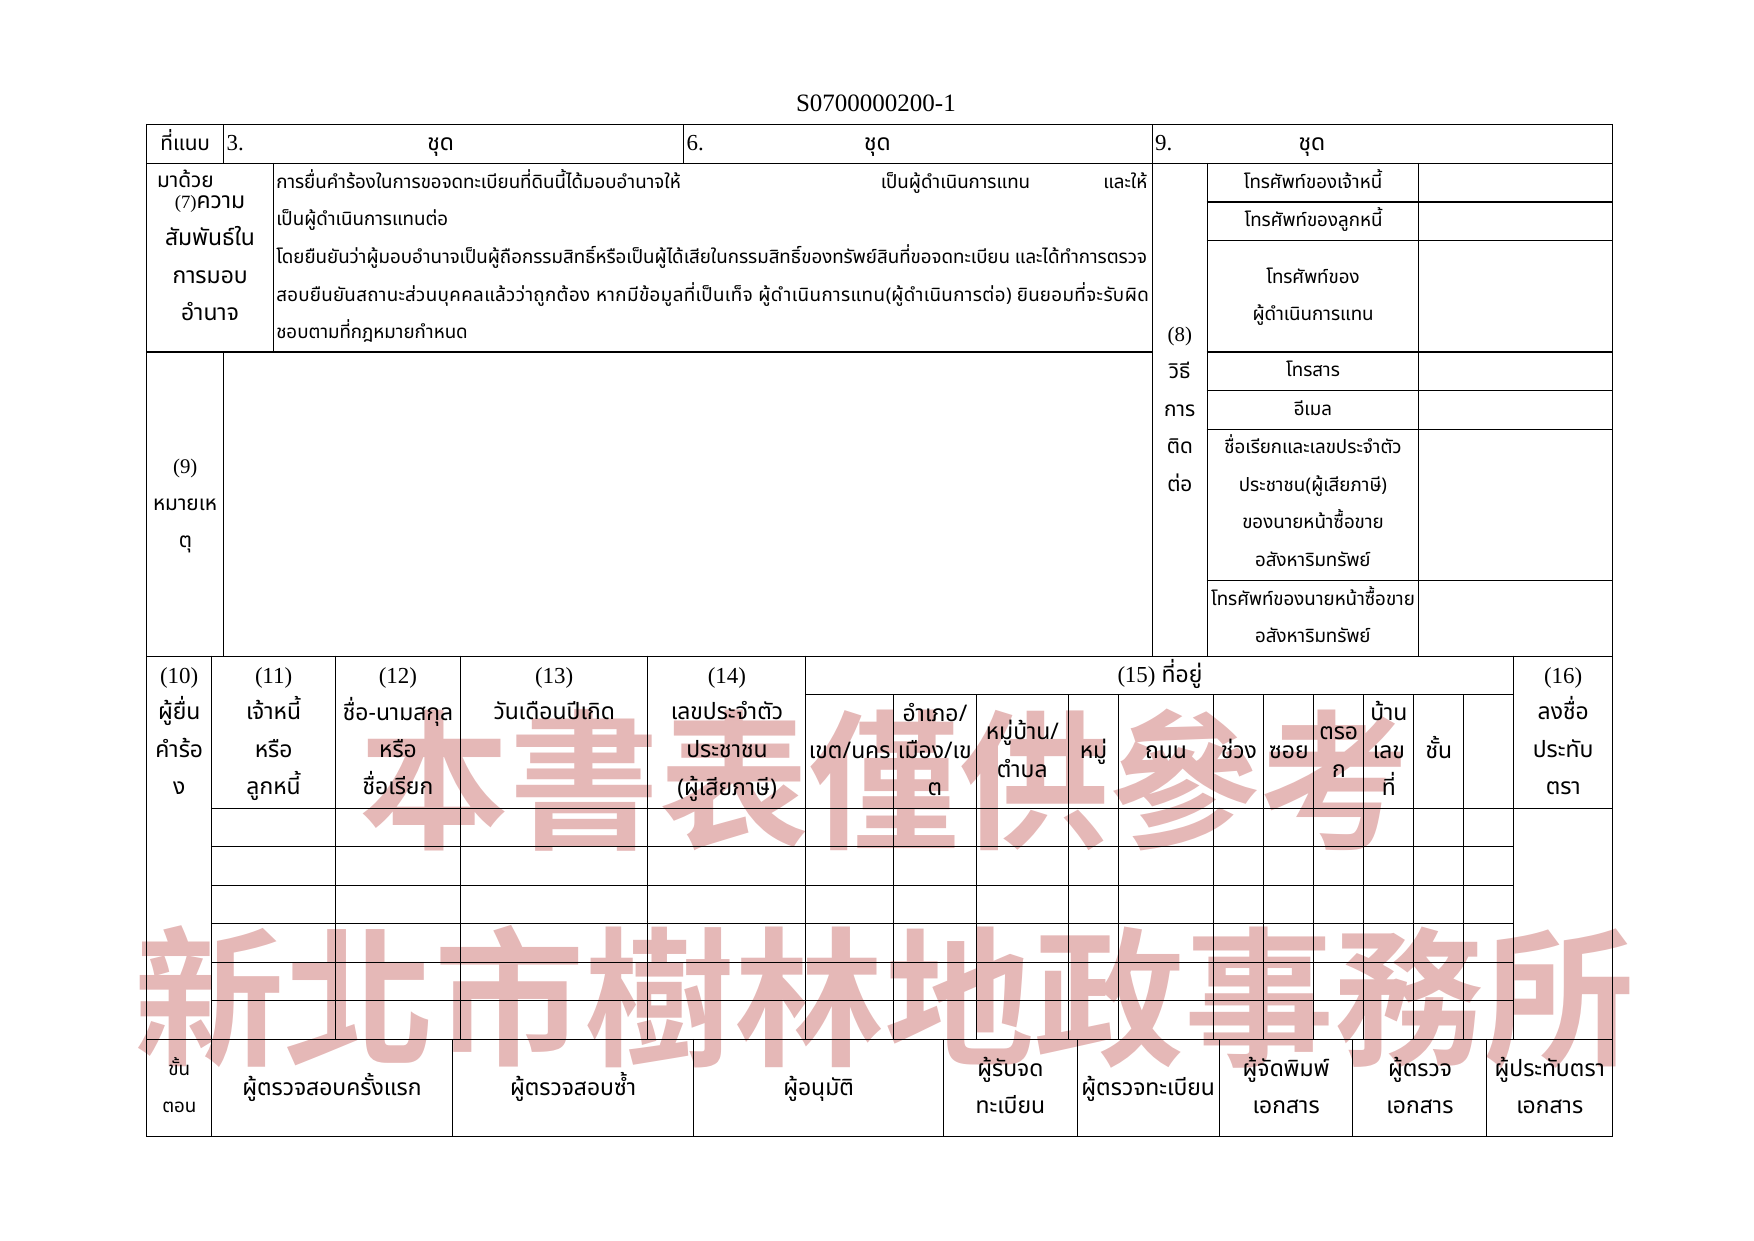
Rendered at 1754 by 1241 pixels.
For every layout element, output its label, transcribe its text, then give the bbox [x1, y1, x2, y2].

table_cell [1582, 949, 1612, 977]
table_cell [1419, 353, 1612, 390]
table_cell ช่วง [1214, 695, 1263, 808]
table_cell [1419, 391, 1612, 428]
table_cell [648, 886, 805, 923]
table_cell [1414, 886, 1463, 923]
table_cell [1226, 968, 1249, 975]
table_cell [648, 1001, 705, 1039]
table_cell [1214, 1005, 1249, 1012]
table_cell [1214, 886, 1263, 923]
table_cell [864, 1001, 893, 1039]
table_cell [621, 1001, 647, 1039]
table_cell [850, 1008, 865, 1039]
table_cell [224, 353, 1152, 656]
table_cell [234, 963, 327, 1000]
table_cell [1153, 1001, 1213, 1039]
table_cell (10) ผู้ยื่น คำร้อง [147, 657, 211, 975]
table_cell [212, 847, 335, 885]
table_cell [1268, 1026, 1295, 1032]
table_cell [234, 993, 248, 1000]
table_cell [1164, 963, 1213, 1000]
table_cell [749, 1008, 765, 1039]
table_cell [1088, 1001, 1118, 1039]
table_cell (6) หลักฐาน ที่แนบ มาด้วย [147, 125, 223, 163]
table_cell (15) ที่อยู่ [806, 657, 1513, 694]
table_cell [1383, 963, 1413, 986]
table_cell [635, 809, 647, 846]
table_cell [806, 886, 893, 923]
table_cell [1119, 886, 1213, 923]
table_cell [1381, 1001, 1413, 1039]
table_cell [1414, 967, 1425, 983]
table_cell [595, 1013, 606, 1039]
table_cell [265, 1001, 327, 1039]
table_cell (14) เลขประจำตัวประชาชน (ผู้เสียภาษี) [648, 657, 805, 808]
table_cell (7)ความสัมพันธ์ในการมอบอำนาจ [147, 164, 273, 351]
table_cell [461, 924, 647, 962]
table_cell [1464, 924, 1513, 962]
table_cell [1419, 164, 1612, 201]
table_cell [1364, 886, 1413, 923]
table_cell [1268, 951, 1313, 962]
table_cell [1414, 1001, 1425, 1011]
table_cell [1364, 847, 1413, 885]
table_cell [977, 1001, 1045, 1039]
table_cell โทรสาร [1208, 353, 1418, 390]
table_cell [1314, 886, 1363, 923]
table_cell [1464, 886, 1513, 923]
table_cell [806, 1001, 817, 1018]
table_cell ถนน [1119, 695, 1213, 789]
table_cell [1314, 847, 1363, 885]
table_cell [230, 1001, 248, 1039]
table_cell [461, 809, 535, 846]
table_cell ตรอก [1335, 740, 1358, 752]
table_cell [1464, 847, 1513, 885]
table_cell [1020, 963, 1068, 1000]
table_cell เขต/นคร [806, 695, 893, 808]
table_cell [346, 963, 366, 1000]
table_cell [1138, 1001, 1145, 1010]
table_cell [1119, 847, 1213, 885]
table_cell [964, 987, 976, 1000]
table_cell โทรศัพท์ของ ผู้ดำเนินการแทน [1208, 241, 1418, 351]
table_cell [721, 1001, 752, 1039]
table_cell ตรอก [1323, 792, 1363, 802]
table_cell [964, 963, 976, 973]
table_cell [1367, 809, 1413, 846]
table_cell 9. ชุด [1153, 125, 1612, 163]
table_cell [1088, 963, 1115, 983]
table_cell [1214, 924, 1263, 936]
table_cell [651, 994, 666, 1000]
table_cell [1414, 847, 1463, 885]
table_cell [1434, 1026, 1456, 1039]
table_cell (10) ผู้ยื่น คำร้อง [186, 990, 211, 1039]
table_cell [1130, 971, 1152, 1000]
table_cell [706, 809, 790, 846]
table_cell [806, 924, 893, 962]
table_cell [1575, 994, 1598, 1039]
table_cell หมู่ [1069, 695, 1118, 808]
table_cell (16) ลงชื่อประทับตรา [1514, 657, 1612, 808]
table_cell (8) วิธี การติด ต่อ [1153, 164, 1207, 656]
table_cell [994, 974, 1005, 1000]
table_cell [648, 809, 694, 846]
table_cell [1264, 847, 1313, 885]
table_cell [443, 825, 460, 846]
table_cell ผู้จัดพิมพ์ เอกสาร [1220, 1040, 1352, 1136]
table_cell [964, 1001, 976, 1039]
table_cell [772, 809, 805, 831]
table_cell ผู้ตรวจ เอกสาร [1353, 1040, 1486, 1136]
table_cell อีเมล [1208, 391, 1418, 428]
table_cell (13) วันเดือนปีเกิด [461, 657, 647, 808]
table_cell 6. ชุด [684, 125, 1152, 163]
table_cell [1464, 1001, 1497, 1039]
table_cell [553, 813, 617, 819]
table_cell [847, 809, 893, 846]
table_cell [461, 886, 647, 923]
table_cell [1427, 957, 1448, 962]
table_cell [1464, 809, 1513, 846]
table_cell [1069, 809, 1118, 846]
table_cell ซอย [1278, 794, 1308, 808]
table_cell [1414, 809, 1463, 846]
table_cell [894, 924, 976, 962]
table_cell [806, 809, 830, 846]
table_cell [346, 1001, 366, 1039]
table_cell โทรศัพท์ของนายหน้าซื้อขายอสังหาริมทรัพย์ [1208, 581, 1418, 656]
table_cell [1069, 886, 1118, 923]
table_cell ตรอก [1335, 767, 1363, 778]
table_cell [648, 924, 805, 962]
table_cell ชื่อเรียกและเลขประจำตัว ประชาชน(ผู้เสียภาษี) ของนายหน้าซื้อขาย อสังหาริมทรัพย์ [1208, 430, 1418, 579]
table_cell ถนน [1119, 769, 1213, 808]
table_cell [894, 1001, 907, 1023]
table_cell [1264, 809, 1313, 846]
table_cell [1069, 924, 1118, 962]
table_cell [998, 809, 1068, 846]
table_cell ชั้น [1414, 695, 1463, 808]
table_cell [648, 963, 705, 1000]
table_cell [1419, 203, 1612, 240]
table_cell [336, 886, 460, 923]
table_cell [1169, 830, 1213, 846]
table_cell [1414, 1026, 1420, 1036]
table_cell [1364, 949, 1377, 958]
table_cell [1314, 963, 1363, 1000]
table_cell [915, 809, 976, 846]
table_cell [212, 809, 335, 846]
table_cell [1419, 430, 1612, 579]
table_cell ผู้ตรวจทะเบียน [1078, 1040, 1219, 1136]
table_cell บ้าน เลขที่ [1364, 695, 1413, 808]
table_cell [1119, 809, 1213, 846]
table_cell ผู้ตรวจสอบครั้งแรก [212, 1040, 452, 1136]
table_cell [1214, 987, 1249, 993]
table_cell [1264, 924, 1313, 936]
table_cell โทรศัพท์ของเจ้าหนี้ [1208, 164, 1418, 201]
table_cell [518, 963, 605, 1000]
table_cell [1268, 968, 1292, 975]
table_cell [336, 924, 460, 962]
table_cell ผู้รับจดทะเบียน [944, 1040, 1077, 1136]
table_cell [471, 1001, 499, 1039]
table_cell 3. ชุด [224, 125, 683, 163]
table_cell อำเภอ/ เมือง/เขต [894, 695, 976, 808]
table_cell [553, 829, 617, 835]
table_cell ซอย [1264, 795, 1270, 808]
table_cell [894, 978, 907, 1000]
table_cell [621, 963, 647, 1000]
table_cell [212, 1001, 217, 1039]
table_cell [651, 1001, 666, 1005]
table_cell [1214, 951, 1249, 957]
table_cell ตรอก [1314, 695, 1363, 725]
table_cell [1088, 995, 1111, 1000]
table_cell [813, 1007, 832, 1039]
table_cell [336, 847, 460, 885]
table_cell [648, 847, 805, 885]
table_cell [212, 886, 335, 923]
table_cell หมู่บ้าน/ ตำบล [977, 695, 1068, 808]
table_cell ถนน [1137, 739, 1213, 761]
table_cell [385, 963, 460, 1000]
table_cell [461, 847, 647, 885]
table_cell (10) ผู้ยื่น คำร้อง [160, 956, 187, 975]
table_cell การยื่นคำร้องในการขอจดทะเบียนที่ดินนี้ได้มอบอำนาจให้ เป็นผู้ดำเนินการแทน และให้ เป็นผู้ดำเนินการแทนต่อ โดยยืนยันว่าผู้มอบอำนาจเป็นผู้ถือกรรมสิทธิ์หรือเป็นผู้ได้เสียในกรรมสิทธิ์ของทรัพย์สินที่ขอจดทะเบียน และได้ทำการตรวจสอบยืนยันสถานะส่วนบุคคลแล้วว่าถูกต้อง หากมีข้อมูลที่เป็นเท็จ ผู้ดำเนินการแทน(ผู้ดำเนินการต่อ) ยินยอมที่จะรับผิดชอบตามที่กฎหมายกำหนด [274, 164, 1152, 351]
table_cell [894, 847, 976, 885]
table_cell [1069, 847, 1118, 885]
table_cell [461, 965, 499, 981]
table_cell ซอย [1264, 695, 1313, 794]
table_cell [1314, 1001, 1356, 1039]
table_cell [336, 809, 424, 846]
table_cell [1453, 967, 1463, 982]
table_cell [1350, 1019, 1363, 1039]
table_cell ผู้ตรวจสอบซ้ำ [453, 1040, 693, 1136]
table_cell [1464, 695, 1513, 808]
table_cell [1268, 963, 1313, 993]
table_cell [721, 963, 762, 1000]
table_cell [1119, 1001, 1131, 1039]
table_cell (9) หมายเหตุ [147, 353, 223, 656]
table_cell [1069, 824, 1086, 846]
table_cell [212, 963, 217, 1000]
table_cell ผู้อนุมัติ [694, 1040, 943, 1136]
table_cell โทรศัพท์ของลูกหนี้ [1208, 203, 1418, 240]
table_cell [1314, 817, 1361, 846]
table_cell [385, 1001, 453, 1039]
table_cell [1442, 1001, 1463, 1011]
table_cell [906, 1001, 947, 1039]
table_cell [1364, 973, 1373, 979]
table_cell [1264, 886, 1313, 923]
table_cell ขั้น ตอนการ จัดการ เอกสาร ตาม คำร้อง นี้ (ผู้ยื่น คำร้อง ไม่ต้อง กรอก) [147, 1040, 211, 1136]
table_cell [1214, 1026, 1249, 1032]
table_cell [1061, 1001, 1068, 1032]
table_cell [1268, 1005, 1295, 1012]
table_cell [1464, 963, 1497, 1000]
table_cell [806, 963, 829, 1000]
table_cell [1414, 924, 1463, 942]
table_cell [518, 1001, 548, 1039]
table_cell [977, 924, 1068, 962]
table_cell [1514, 809, 1612, 1039]
table_cell [1381, 995, 1389, 1000]
table_cell ผู้ประทับตรา เอกสาร [1487, 1040, 1612, 1136]
table_cell (12) ชื่อ-นามสกุล หรือ ชื่อเรียก [336, 657, 460, 808]
table_cell [795, 832, 805, 846]
table_cell [1419, 241, 1612, 351]
table_cell [1214, 809, 1263, 846]
table_cell [1314, 924, 1363, 962]
table_cell [1419, 581, 1612, 656]
table_cell [783, 963, 805, 1000]
table_cell [854, 963, 893, 1000]
table_cell [894, 886, 976, 923]
table_cell [566, 1001, 598, 1039]
table_cell [783, 1001, 805, 1039]
table_cell [1364, 924, 1413, 962]
table_cell [1119, 924, 1213, 962]
table_cell [1214, 847, 1263, 885]
table_cell [977, 886, 1068, 923]
table_cell [1515, 980, 1536, 999]
table_cell [924, 963, 947, 1000]
table_cell [1432, 963, 1444, 969]
table_cell [1426, 990, 1459, 1000]
table_cell (11) เจ้าหนี้ หรือ ลูกหนี้ [212, 657, 335, 808]
table_cell [212, 924, 335, 962]
table_cell [977, 847, 1068, 885]
table_cell [806, 847, 893, 885]
table_cell (10) ผู้ยื่น คำร้อง [147, 1016, 169, 1039]
